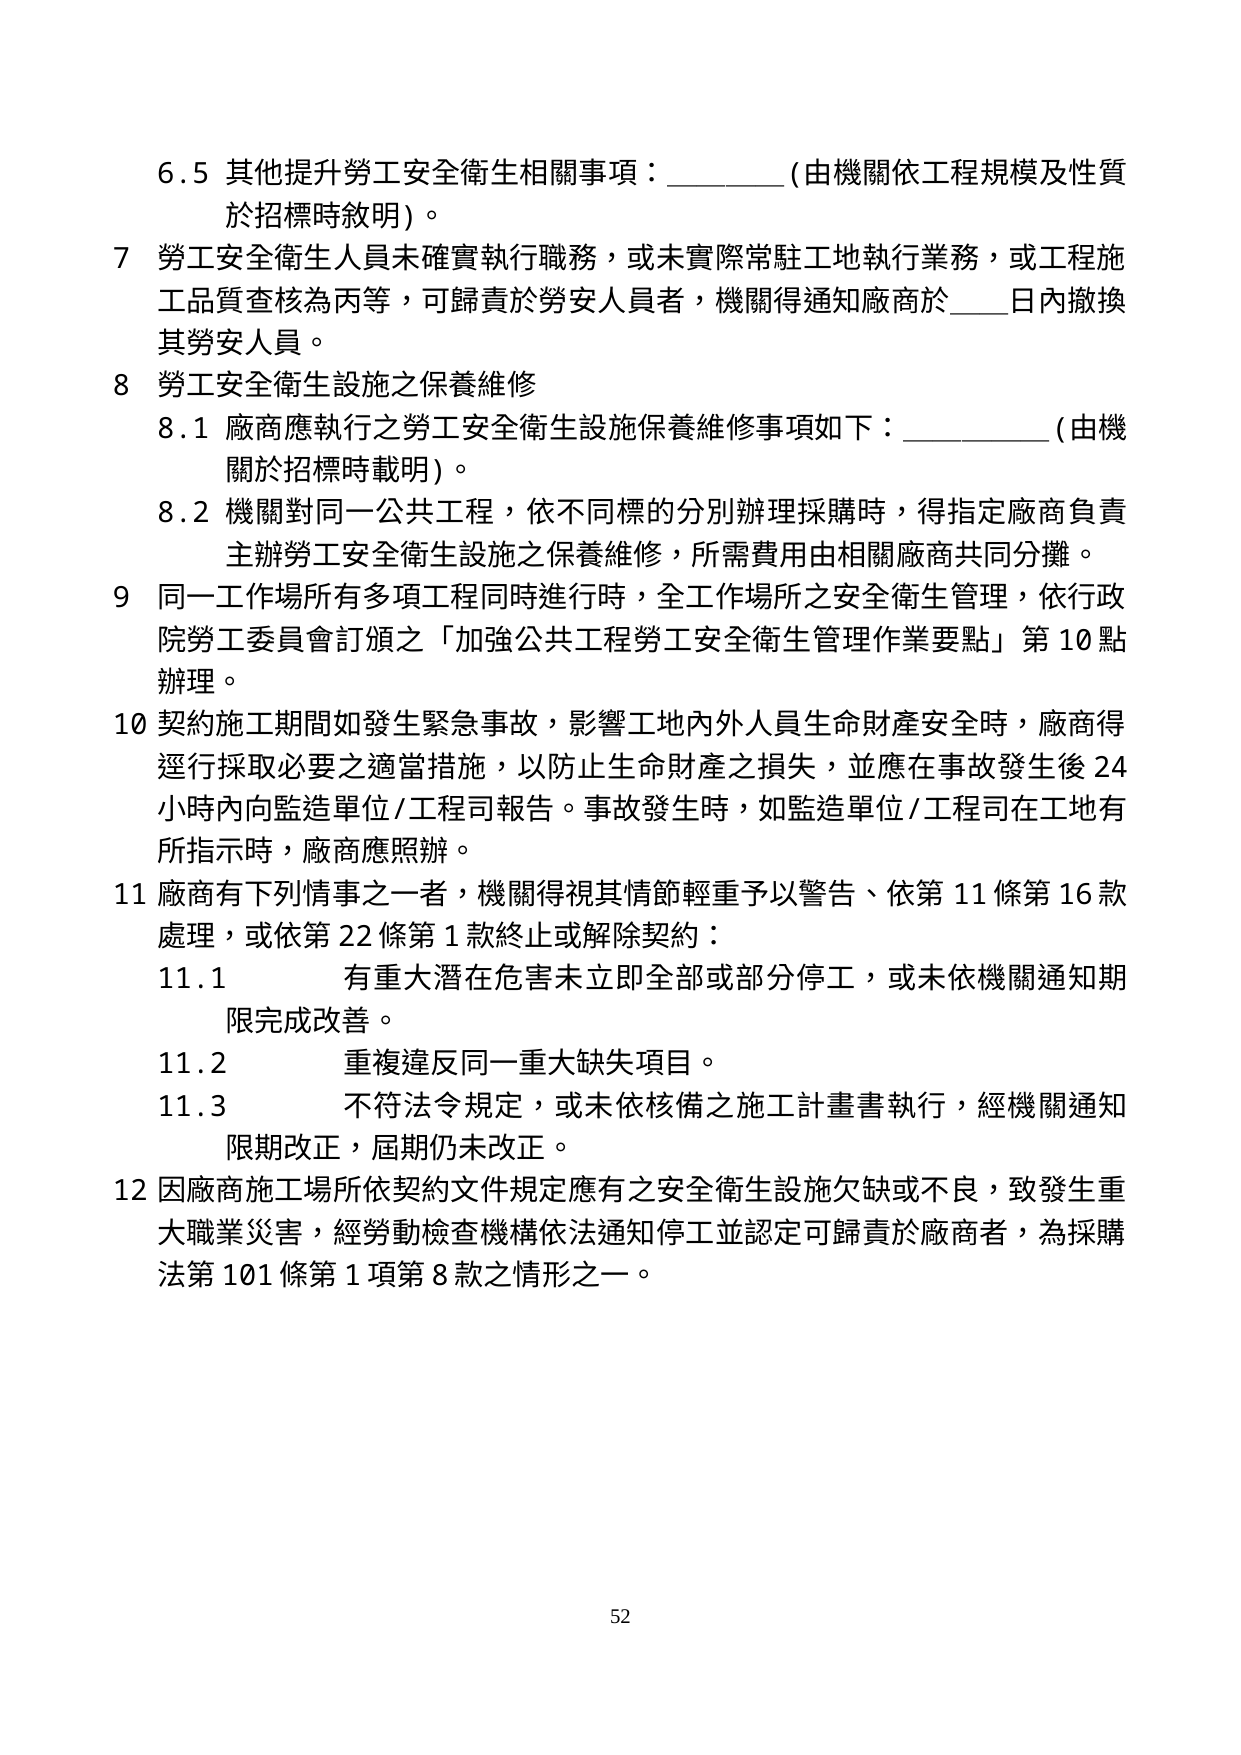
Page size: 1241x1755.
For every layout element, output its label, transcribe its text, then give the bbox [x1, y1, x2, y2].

list 其他提升勞工安全衛生相關事項：＿＿＿＿(由機關依工程規模及性質於招標時敘明)。 [157, 150, 1128, 235]
list 契約施工期間如發生緊急事故，影響工地內外人員生命財產安全時，廠商得逕行採取必要之適當措施，以防止生命財產之損失，並應在事故發生後24小時內向監造單位/工程司報告。事故發生時，如監造單位/工程司在工地有所指示時，廠商應照辦。 [112, 701, 1128, 870]
list 同一工作場所有多項工程同時進行時，全工作場所之安全衛生管理，依行政院勞工委員會訂頒之「加強公共工程勞工安全衛生管理作業要點」第10點辦理。 [112, 574, 1128, 701]
list 勞工安全衛生設施之保養維修 [112, 362, 1128, 404]
list 廠商有下列情事之一者，機關得視其情節輕重予以警告、依第11條第16款處理，或依第22條第1款終止或解除契約： [112, 870, 1128, 955]
list 廠商應執行之勞工安全衛生設施保養維修事項如下：＿＿＿＿＿(由機關於招標時載明)。 [157, 404, 1128, 489]
list 因廠商施工場所依契約文件規定應有之安全衛生設施欠缺或不良，致發生重大職業災害，經勞動檢查機構依法通知停工並認定可歸責於廠商者，為採購法第101條第1項第8款之情形之一。 [112, 1167, 1128, 1294]
list 重複違反同一重大缺失項目。 [157, 1040, 1128, 1082]
list 不符法令規定，或未依核備之施工計畫書執行，經機關通知限期改正，屆期仍未改正。 [157, 1082, 1128, 1167]
list 有重大潛在危害未立即全部或部分停工，或未依機關通知期限完成改善。 [157, 955, 1128, 1040]
list 勞工安全衛生人員未確實執行職務，或未實際常駐工地執行業務，或工程施工品質查核為丙等，可歸責於勞安人員者，機關得通知廠商於＿＿日內撤換其勞安人員。 [112, 235, 1128, 362]
list 機關對同一公共工程，依不同標的分別辦理採購時，得指定廠商負責主辦勞工安全衛生設施之保養維修，所需費用由相關廠商共同分攤。 [157, 489, 1128, 574]
